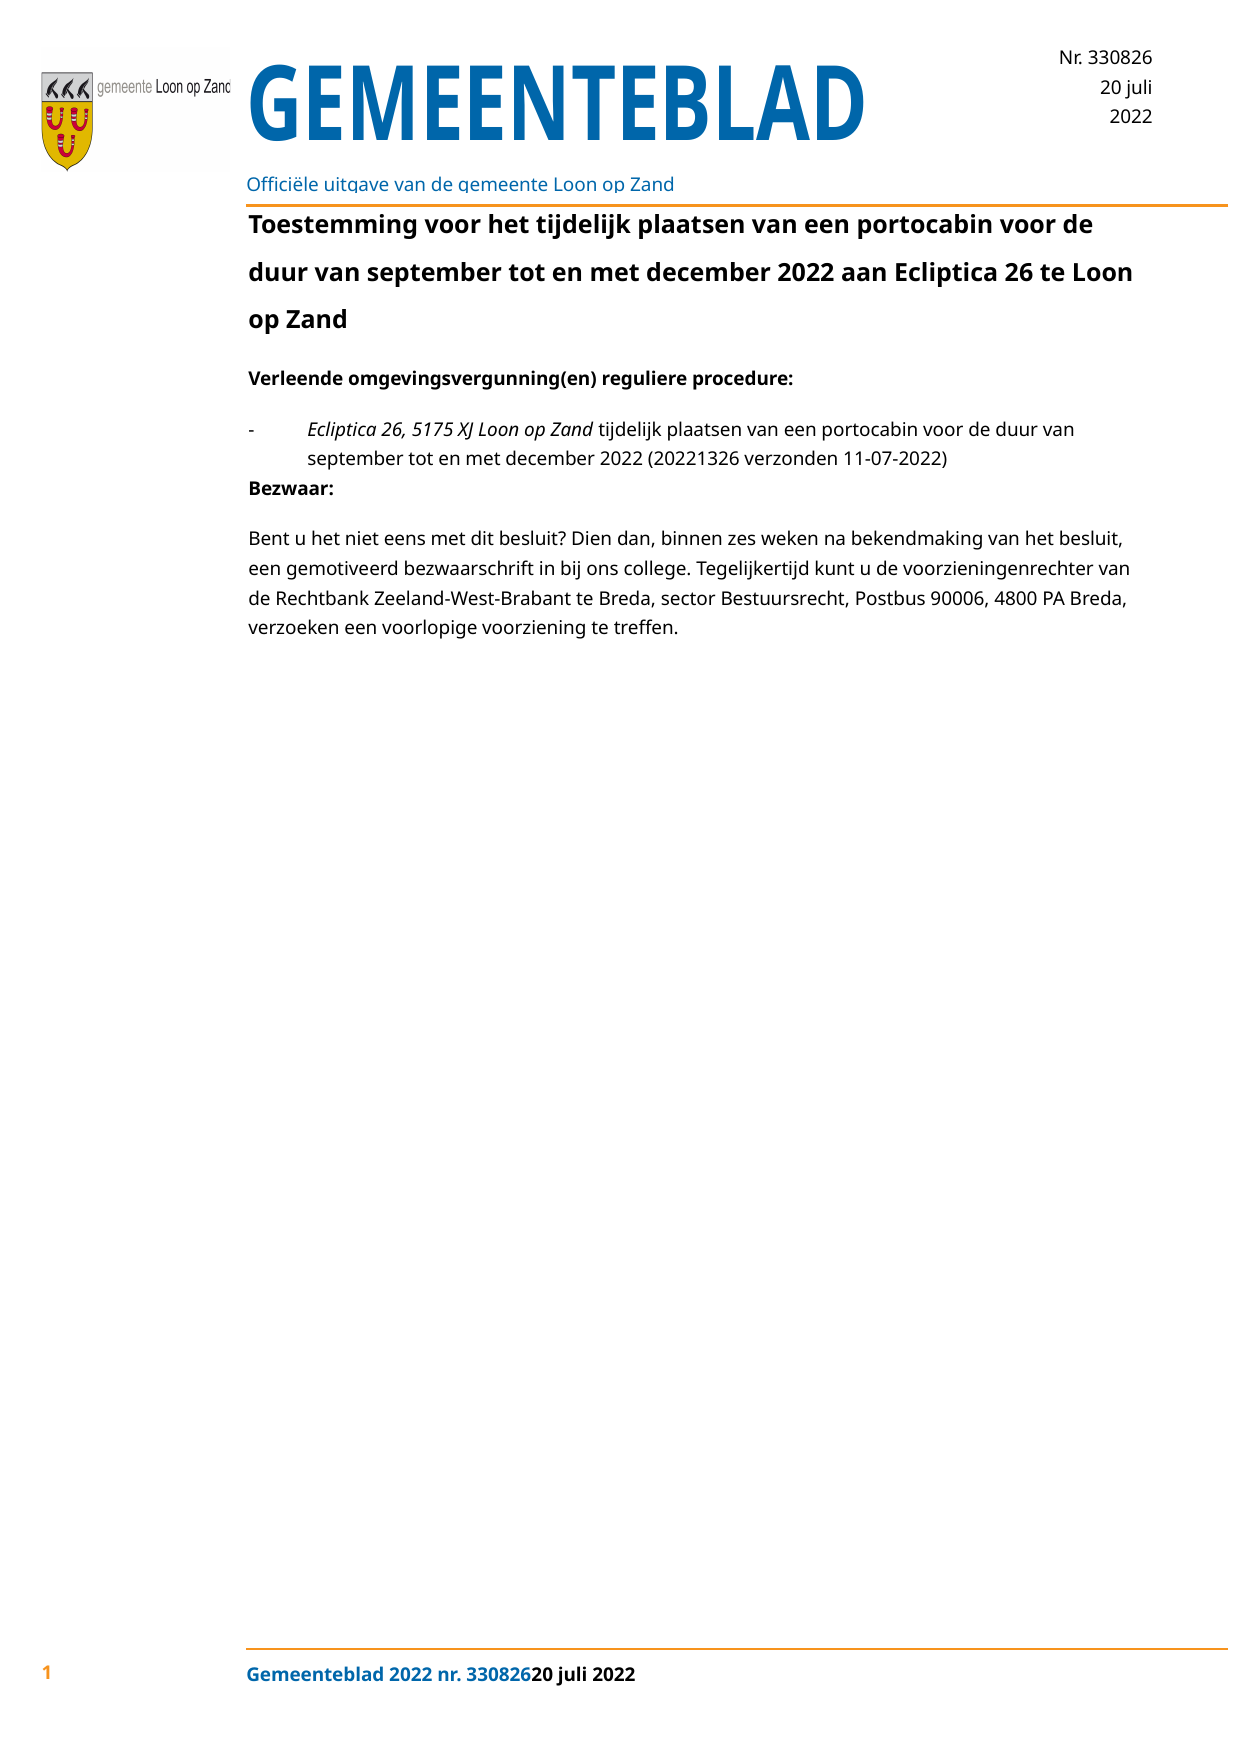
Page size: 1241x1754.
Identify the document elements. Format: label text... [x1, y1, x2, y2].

picture [41, 47, 231, 172]
text Bent u het niet eens met dit besluit? Dien dan, binnen zes weken na bekendmaking van het besluit, een gemotiveerd bezwaarschrift in bij ons college. Tegelijkertijd kunt u de voorzieningenrechter van de Rechtbank Zeeland-West-Brabant te Breda, sector Bestuursrecht, Postbus 90006, 4800 PA Breda, verzoeken een voorlopige voorziening te treffen. [248, 526, 1152, 640]
list Ecliptica 26, 5175 XJ Loon op Zand tijdelijk plaatsen van een portocabin voor de duur van september tot en met december 2022 (20221326 verzonden 11-07-2022) [248, 416, 1152, 471]
text Toestemming voor het tijdelijk plaatsen van een portocabin voor de duur van september tot en met december 2022 aan Ecliptica 26 te Loon op Zand [248, 207, 1152, 336]
text Verleende omgevingsvergunning(en) reguliere procedure: [248, 366, 1152, 391]
text Bezwaar: [248, 475, 1152, 501]
